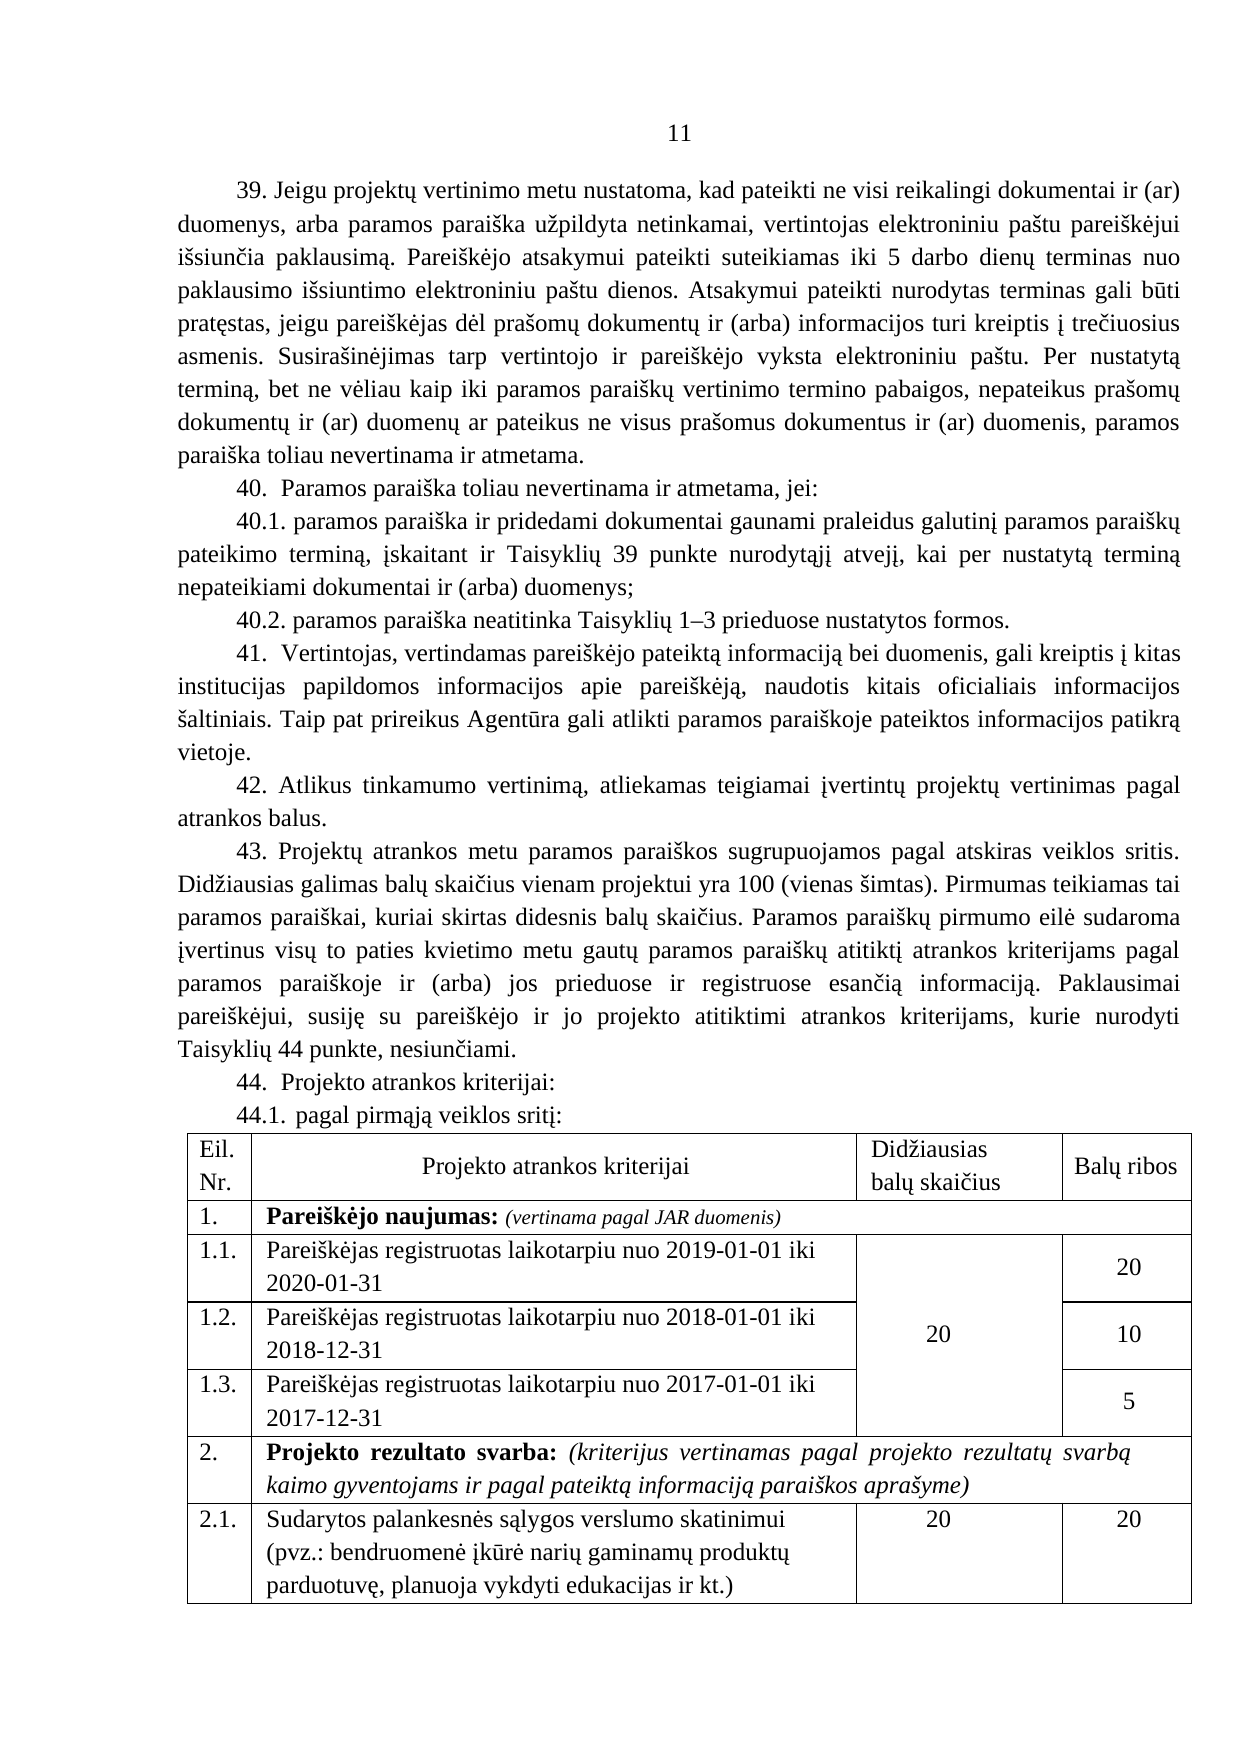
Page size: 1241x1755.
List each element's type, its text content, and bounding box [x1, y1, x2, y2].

table_cell Pareiškėjo naujumas: (vertinama pagal JAR duomenis) [252, 1201, 1191, 1234]
text 42. Atlikus tinkamumo vertinimą, atliekamas teigiamai įvertintų projektų vertinimas pagal atrankos balus. [177, 770, 1181, 832]
text 43. Projektų atrankos metu paramos paraiškos sugrupuojamos pagal atskiras veiklos sritis. Didžiausias galimas balų skaičius vienam projektui yra 100 (vienas šimtas). Pirmumas teikiamas tai paramos paraiškai, kuriai skirtas didesnis balų skaičius. Paramos paraiškų pirmumo eilė sudaroma įvertinus visų to paties kvietimo metu gautų paramos paraiškų atitiktį atrankos kriterijams pagal paramos paraiškoje ir (arba) jos prieduose ir registruose esančią informaciją. Paklausimai pareiškėjui, susiję su pareiškėjo ir jo projekto atitiktimi atrankos kriterijams, kurie nurodyti Taisyklių 44 punkte, nesiunčiami. [177, 836, 1181, 1063]
table_cell 20 [1063, 1235, 1191, 1301]
table_header Didžiausias balų skaičius [857, 1134, 1062, 1200]
text 44.1. pagal pirmąją veiklos sritį: [177, 1100, 1181, 1129]
table_cell 2. [188, 1437, 251, 1503]
text 44. Projekto atrankos kriterijai: [177, 1067, 1181, 1096]
text 40. Paramos paraiška toliau nevertinama ir atmetama, jei: [177, 473, 1181, 502]
text 41. Vertintojas, vertindamas pareiškėjo pateiktą informaciją bei duomenis, gali kreiptis į kitas institucijas papildomos informacijos apie pareiškėją, naudotis kitais oficialiais informacijos šaltiniais. Taip pat prireikus Agentūra gali atlikti paramos paraiškoje pateiktos informacijos patikrą vietoje. [177, 638, 1181, 766]
text 39. Jeigu projektų vertinimo metu nustatoma, kad pateikti ne visi reikalingi dokumentai ir (ar) duomenys, arba paramos paraiška užpildyta netinkamai, vertintojas elektroniniu paštu pareiškėjui išsiunčia paklausimą. Pareiškėjo atsakymui pateikti suteikiamas iki 5 darbo dienų terminas nuo paklausimo išsiuntimo elektroniniu paštu dienos. Atsakymui pateikti nurodytas terminas gali būti pratęstas, jeigu pareiškėjas dėl prašomų dokumentų ir (arba) informacijos turi kreiptis į trečiuosius asmenis. Susirašinėjimas tarp vertintojo ir pareiškėjo vyksta elektroniniu paštu. Per nustatytą terminą, bet ne vėliau kaip iki paramos paraiškų vertinimo termino pabaigos, nepateikus prašomų dokumentų ir (ar) duomenų ar pateikus ne visus prašomus dokumentus ir (ar) duomenis, paramos paraiška toliau nevertinama ir atmetama. [177, 176, 1181, 468]
table_cell Pareiškėjas registruotas laikotarpiu nuo 2019-01-01 iki 2020-01-31 [252, 1235, 856, 1301]
table_header Projekto atrankos kriterijai [252, 1134, 856, 1200]
table_cell 20 [857, 1504, 1062, 1603]
table_header Balų ribos [1063, 1134, 1191, 1200]
table_cell Sudarytos palankesnės sąlygos verslumo skatinimui (pvz.: bendruomenė įkūrė narių gaminamų produktų parduotuvę, planuoja vykdyti edukacijas ir kt.) [252, 1504, 856, 1603]
table_cell 1.2. [188, 1303, 251, 1368]
table_cell Pareiškėjas registruotas laikotarpiu nuo 2018-01-01 iki 2018-12-31 [252, 1303, 856, 1368]
table_cell 20 [857, 1235, 1062, 1436]
table_header Eil. Nr. [188, 1134, 251, 1200]
table_cell 1. [188, 1201, 251, 1234]
table_cell 10 [1063, 1303, 1191, 1368]
table_cell 5 [1063, 1370, 1191, 1436]
text 40.1. paramos paraiška ir pridedami dokumentai gaunami praleidus galutinį paramos paraiškų pateikimo terminą, įskaitant ir Taisyklių 39 punkte nurodytąjį atvejį, kai per nustatytą terminą nepateikiami dokumentai ir (arba) duomenys; [177, 506, 1181, 601]
table_cell Projekto rezultato svarba: (kriterijus vertinamas pagal projekto rezultatų svarbą kaimo gyventojams ir pagal pateiktą informaciją paraiškos aprašyme) [252, 1437, 1191, 1503]
table_cell 1.1. [188, 1235, 251, 1301]
table_cell Pareiškėjas registruotas laikotarpiu nuo 2017-01-01 iki 2017-12-31 [252, 1370, 856, 1436]
table_cell 20 [1063, 1504, 1191, 1603]
table_cell 1.3. [188, 1370, 251, 1436]
table_cell 2.1. [188, 1504, 251, 1603]
text 40.2. paramos paraiška neatitinka Taisyklių 1–3 prieduose nustatytos formos. [177, 605, 1181, 634]
